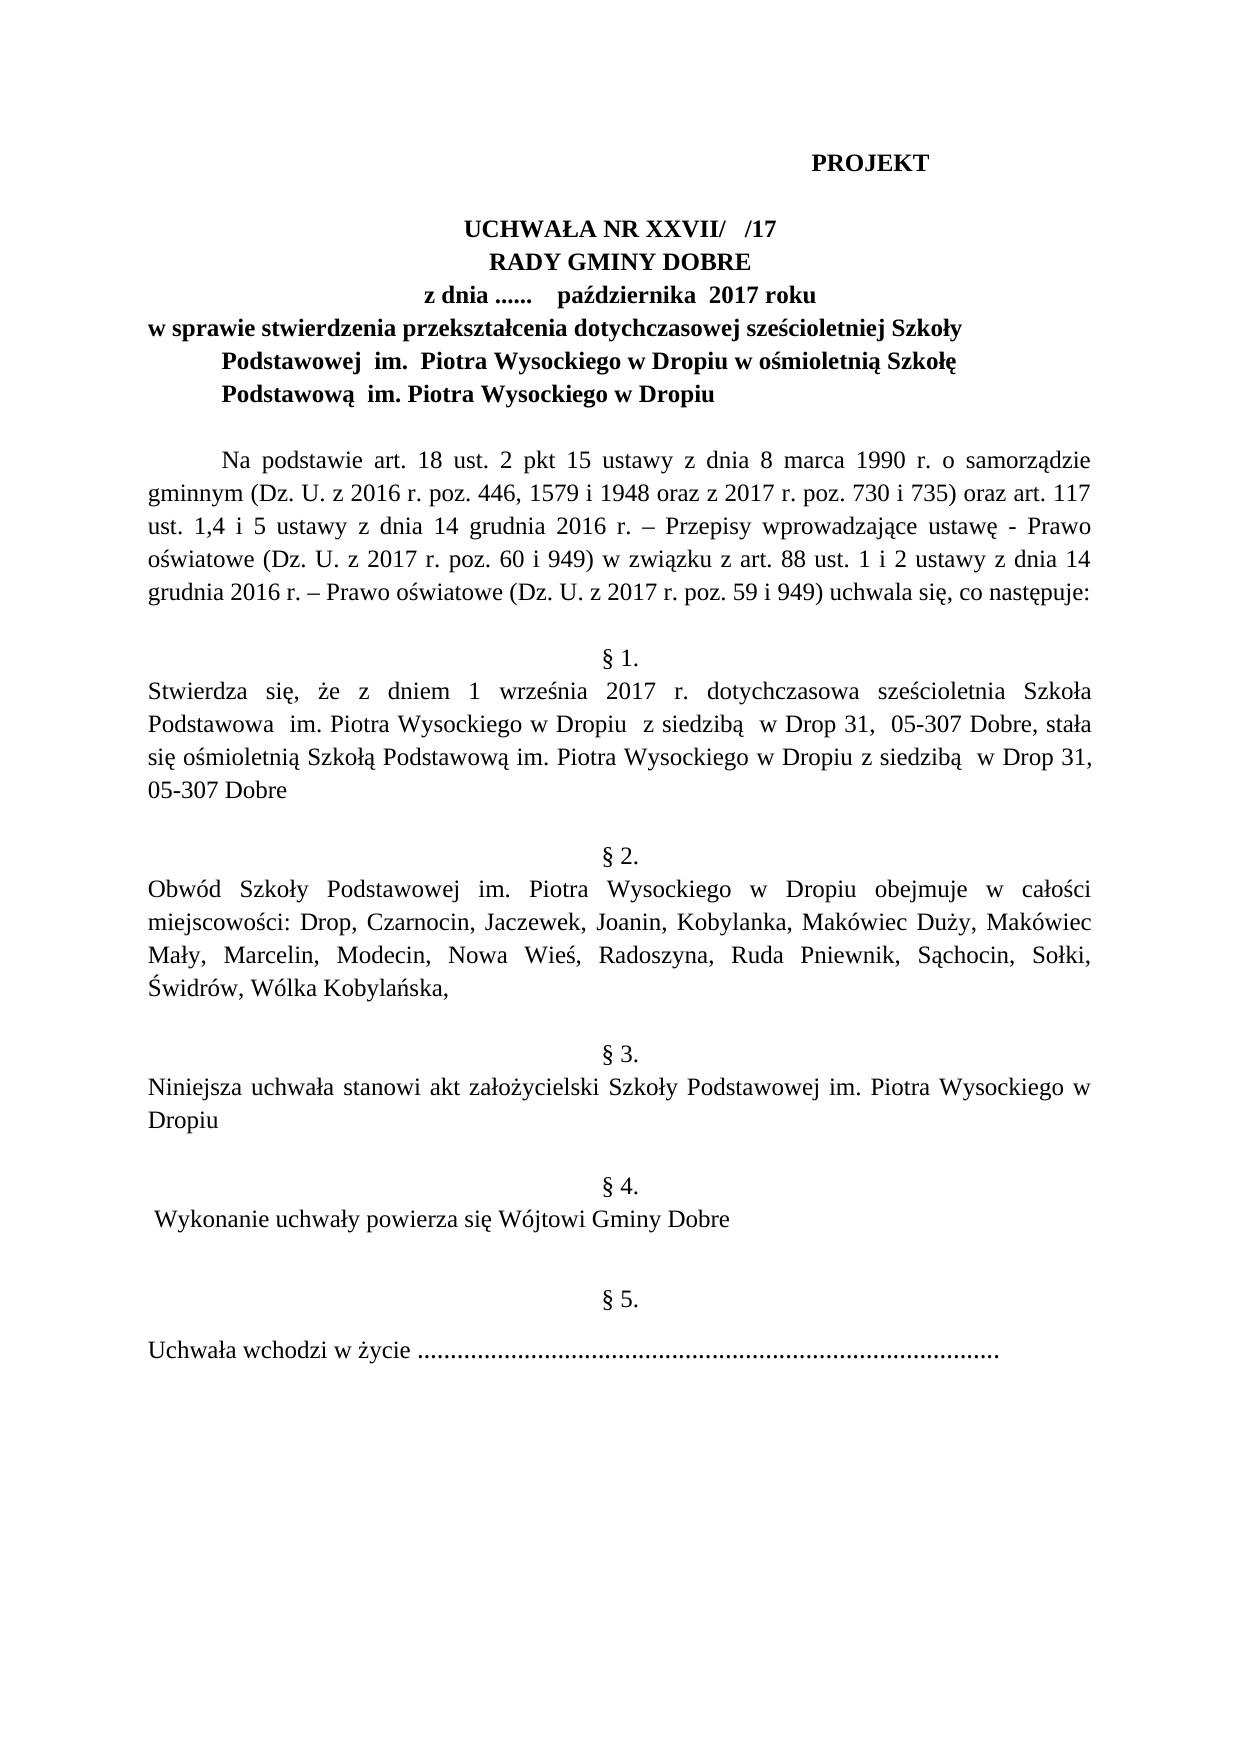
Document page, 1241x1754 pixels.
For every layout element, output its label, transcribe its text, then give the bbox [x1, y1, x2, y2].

text Stwierdza się, że z dniem 1 września 2017 r. dotychczasowa sześcioletnia Szkoła Podstawowa im. Piotra Wysockiego w Dropiu z siedzibą w Drop 31, 05-307 Dobre, stała się ośmioletnią Szkołą Podstawową im. Piotra Wysockiego w Dropiu z siedzibą w Drop 31, 05-307 Dobre [148, 676, 1093, 804]
text Niniejsza uchwała stanowi akt założycielski Szkoły Podstawowej im. Piotra Wysockiego w Dropiu [148, 1072, 1093, 1134]
text Wykonanie uchwały powierza się Wójtowi Gminy Dobre [148, 1204, 1093, 1233]
text § 5. [148, 1284, 1093, 1313]
text Obwód Szkoły Podstawowej im. Piotra Wysockiego w Dropiu obejmuje w całości miejscowości: Drop, Czarnocin, Jaczewek, Joanin, Kobylanka, Makówiec Duży, Makówiec Mały, Marcelin, Modecin, Nowa Wieś, Radoszyna, Ruda Pniewnik, Sąchocin, Sołki, Świdrów, Wólka Kobylańska, [148, 874, 1093, 1002]
text § 3. [148, 1039, 1093, 1068]
text § 2. [148, 841, 1093, 870]
text § 1. [148, 643, 1093, 672]
text projekt [148, 148, 1093, 176]
text Uchwała wchodzi w życie ….................................................................................... [148, 1331, 1093, 1366]
text Na podstawie art. 18 ust. 2 pkt 15 ustawy z dnia 8 marca 1990 r. o samorządzie gminnym (Dz. U. z 2016 r. poz. 446, 1579 i 1948 oraz z 2017 r. poz. 730 i 735) oraz art. 117 ust. 1,4 i 5 ustawy z dnia 14 grudnia 2016 r. – Przepisy wprowadzające ustawę - Prawo oświatowe (Dz. U. z 2017 r. poz. 60 i 949) w związku z art. 88 ust. 1 i 2 ustawy z dnia 14 grudnia 2016 r. – Prawo oświatowe (Dz. U. z 2017 r. poz. 59 i 949) uchwala się, co następuje: [148, 445, 1093, 606]
text Rady GminY Dobre [148, 247, 1093, 275]
text z dnia ...... października 2017 roku [148, 280, 1093, 308]
text Uchwała Nr XXVII/ /17 [148, 214, 1093, 242]
text § 4. [148, 1171, 1093, 1200]
text w sprawie stwierdzenia przekształcenia dotychczasowej sześcioletniej Szkoły Podstawowej im. Piotra Wysockiego w Dropiu w ośmioletnią Szkołę Podstawową im. Piotra Wysockiego w Dropiu [148, 313, 1093, 407]
